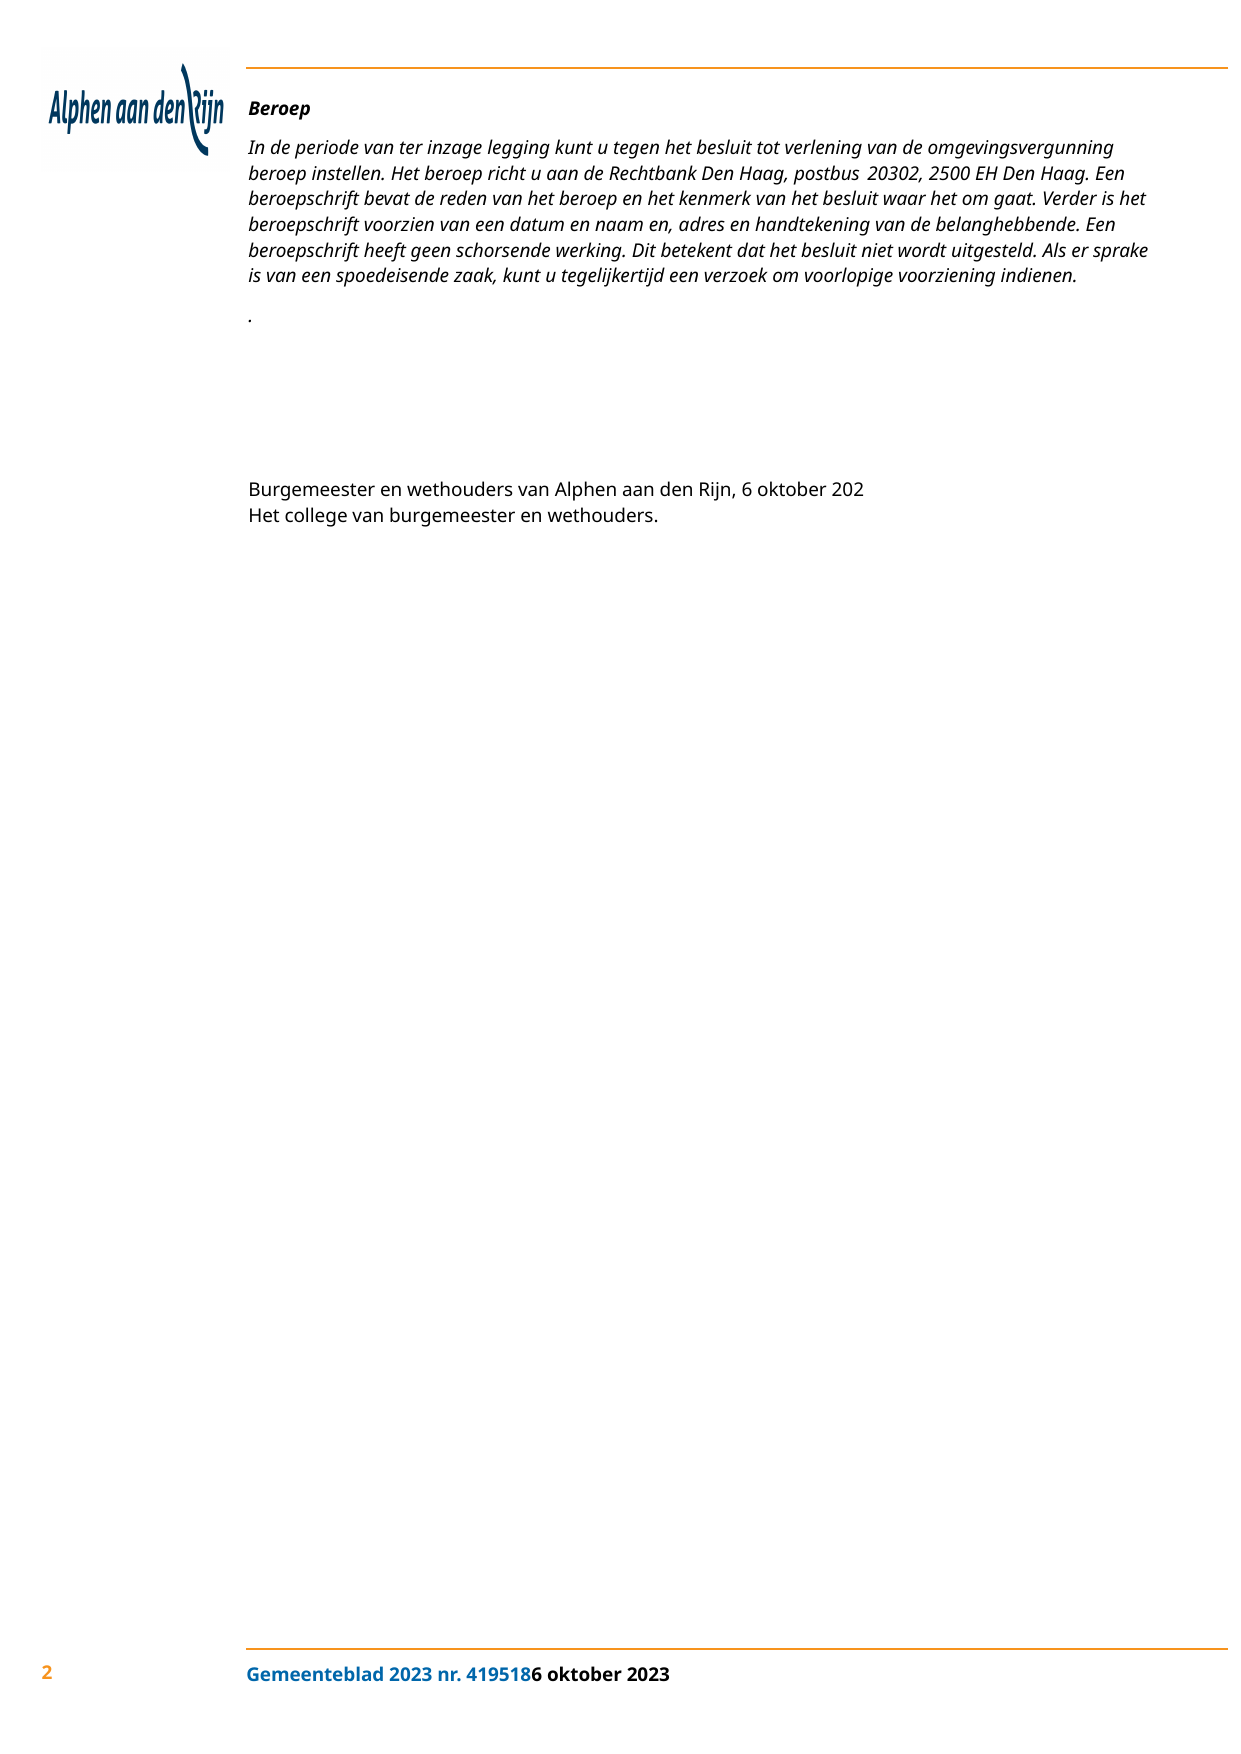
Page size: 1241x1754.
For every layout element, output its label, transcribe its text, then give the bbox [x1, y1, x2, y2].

picture [41, 47, 231, 172]
text Beroep [248, 95, 1152, 121]
text Het college van burgemeester en wethouders. [248, 502, 1152, 528]
text Burgemeester en wethouders van Alphen aan den Rijn, 6 oktober 202 [248, 476, 1152, 502]
text . [248, 302, 1152, 328]
text In de periode van ter inzage legging kunt u tegen het besluit tot verlening van de omgevingsvergunning beroep instellen. Het beroep richt u aan de Rechtbank Den Haag, postbus 20302, 2500 EH Den Haag. Een beroepschrift bevat de reden van het beroep en het kenmerk van het besluit waar het om gaat. Verder is het beroepschrift voorzien van een datum en naam en, adres en handtekening van de belanghebbende. Een beroepschrift heeft geen schorsende werking. Dit betekent dat het besluit niet wordt uitgesteld. Als er sprake is van een spoedeisende zaak, kunt u tegelijkertijd een verzoek om voorlopige voorziening indienen. [248, 134, 1152, 288]
